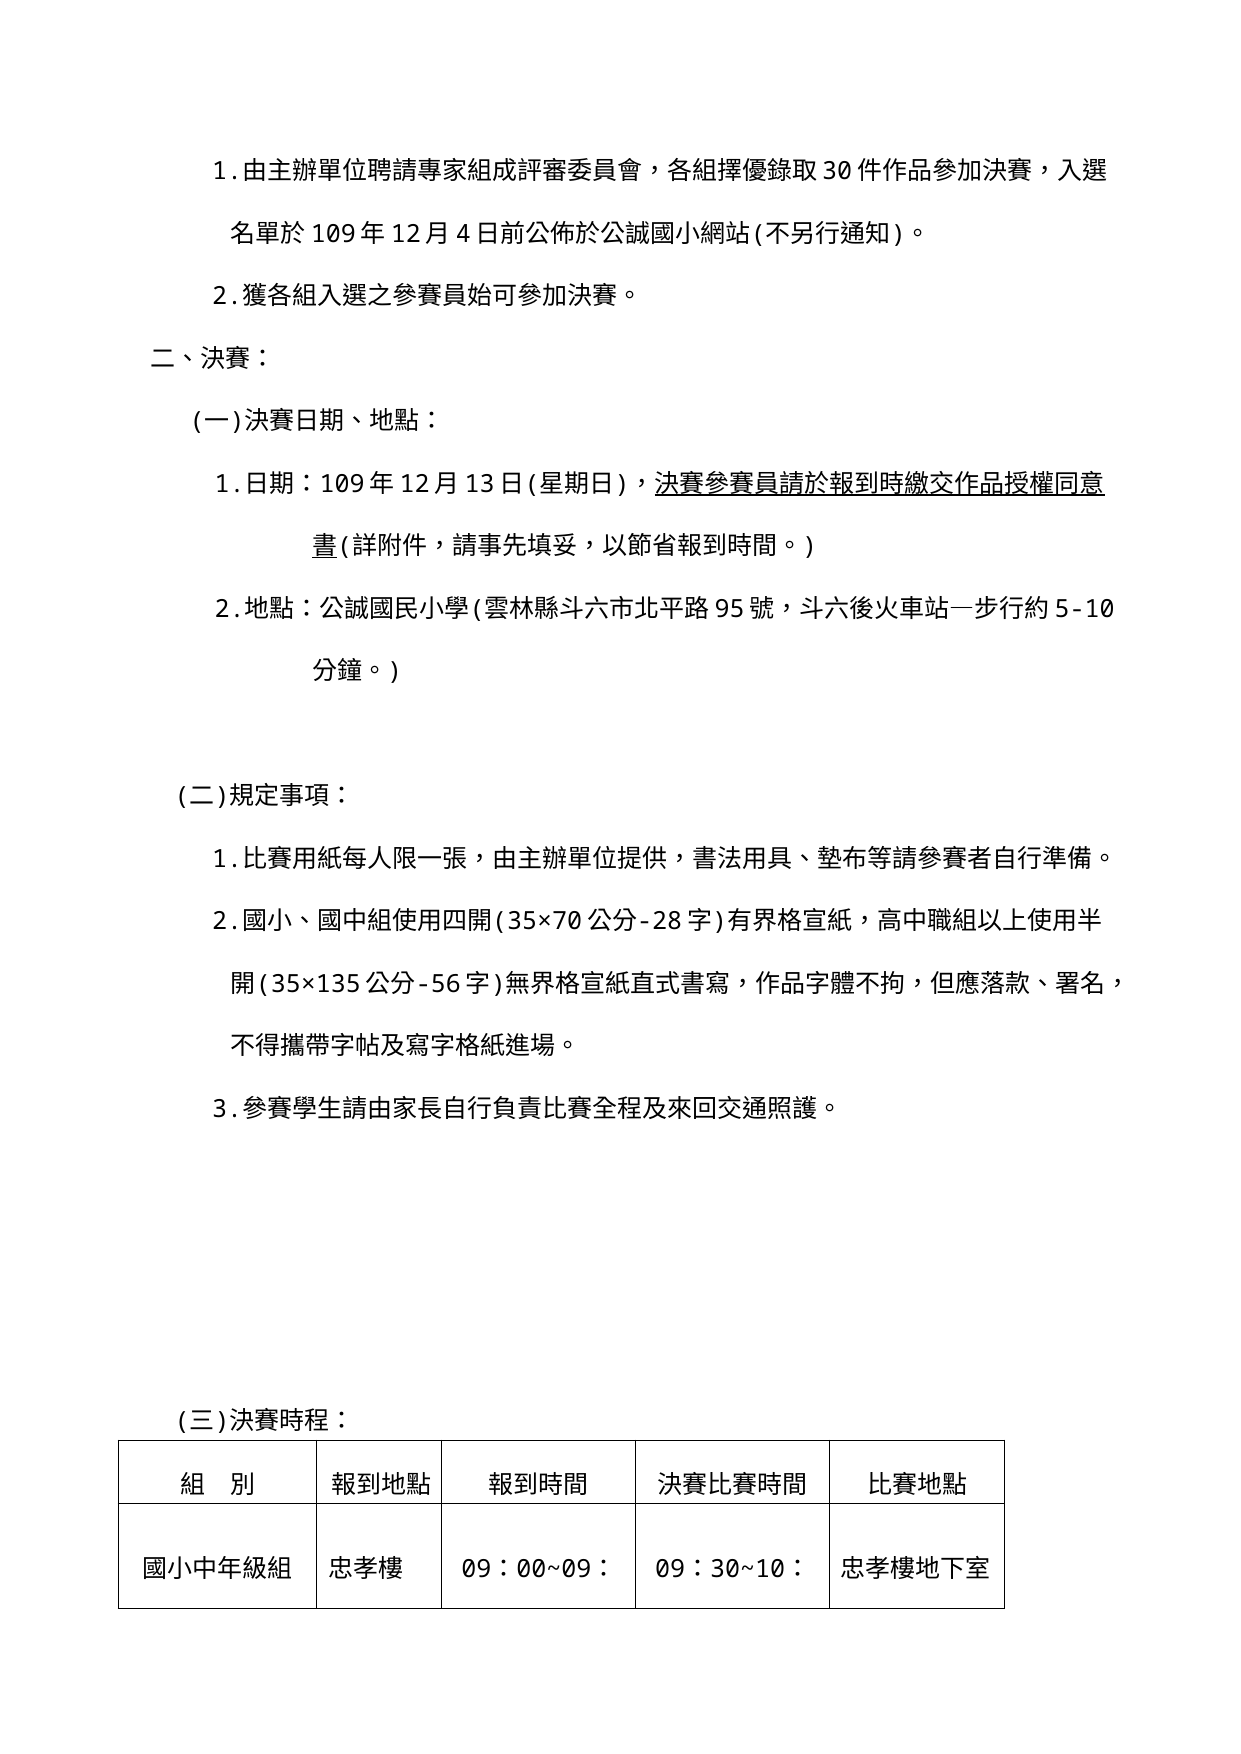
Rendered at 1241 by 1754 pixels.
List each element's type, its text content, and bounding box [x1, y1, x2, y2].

table_cell 國小中年級組 [119, 1504, 316, 1607]
table_header 報到地點 [317, 1441, 441, 1503]
table_cell 09：30~10： [636, 1504, 829, 1607]
text 2.獲各組入選之參賽員始可參加決賽。 [118, 252, 1122, 314]
text 1.比賽用紙每人限一張，由主辦單位提供，書法用具、墊布等請參賽者自行準備。 [212, 814, 1122, 877]
table_header 決賽比賽時間 [636, 1441, 829, 1503]
text 2.國小、國中組使用四開(35×70公分-28字)有界格宣紙，高中職組以上使用半開(35×135公分-56字)無界格宣紙直式書寫，作品字體不拘，但應落款、署名，不得攜帶字帖及寫字格紙進場。 [212, 877, 1122, 1064]
table_header 組 別 [119, 1441, 316, 1503]
text (一)決賽日期、地點： [118, 377, 1122, 439]
text 2.地點：公誠國民小學(雲林縣斗六市北平路95號，斗六後火車站—步行約5-10分鐘。) [214, 564, 1122, 689]
table_cell 忠孝樓 [317, 1504, 441, 1607]
text 3.參賽學生請由家長自行負責比賽全程及來回交通照護。 [212, 1064, 1122, 1127]
text (二)規定事項： [118, 752, 1122, 814]
text 二、決賽： [118, 314, 1122, 377]
text (三)決賽時程： [118, 1377, 1122, 1439]
table_cell 忠孝樓地下室 [830, 1504, 1004, 1607]
table_header 報到時間 [442, 1441, 635, 1503]
text 1.由主辦單位聘請專家組成評審委員會，各組擇優錄取30件作品參加決賽，入選名單於109年12月4日前公佈於公誠國小網站(不另行通知)。 [212, 127, 1122, 252]
text 1.日期：109年12月13日(星期日)，決賽參賽員請於報到時繳交作品授權同意書(詳附件，請事先填妥，以節省報到時間。) [214, 439, 1122, 564]
table_header 比賽地點 [830, 1441, 1004, 1503]
table_cell 09：00~09： [442, 1504, 635, 1607]
